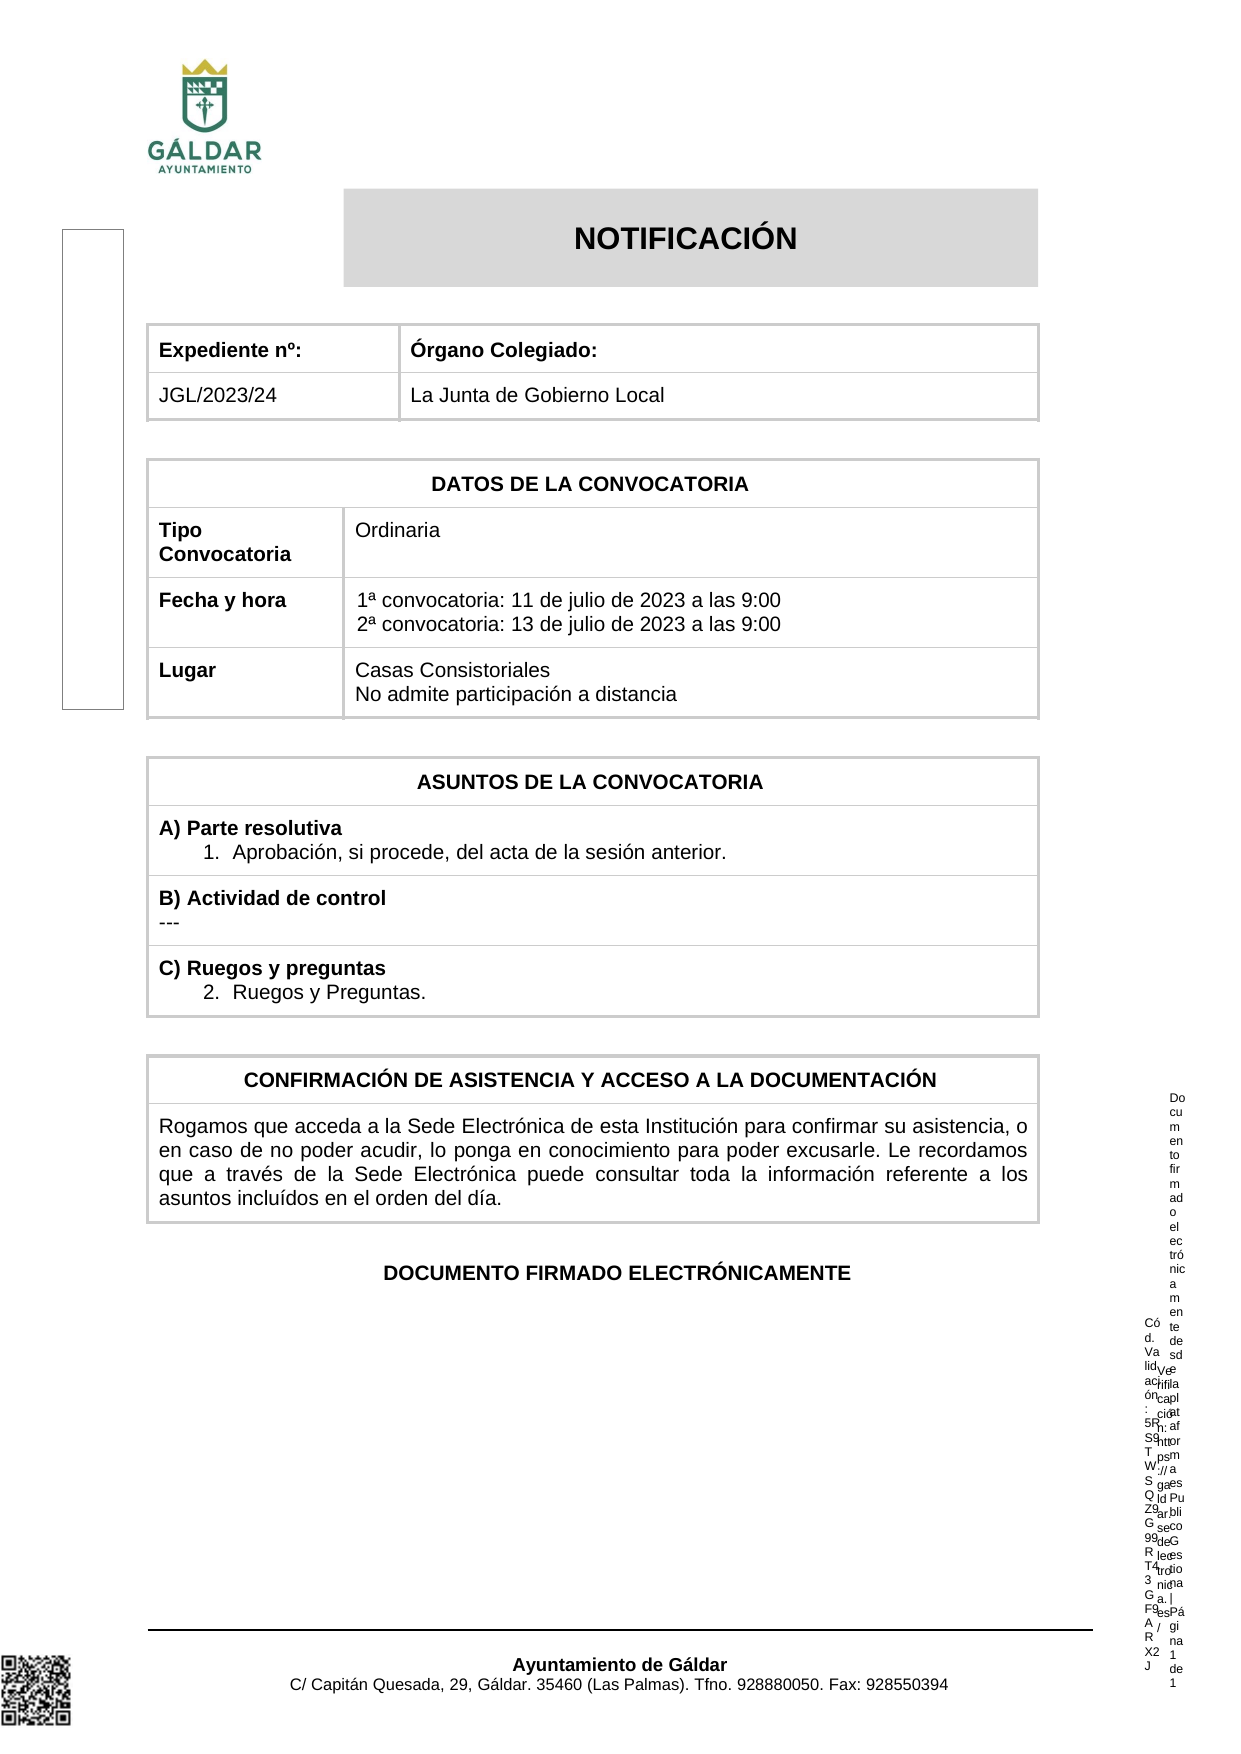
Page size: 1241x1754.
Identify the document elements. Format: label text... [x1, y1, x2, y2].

text B) Actividad de control --- [159, 886, 392, 934]
text [1040, 840, 1154, 864]
text No admite participación a distancia [355, 682, 1037, 706]
text 2. Ruegos y Preguntas. [203, 980, 1037, 1004]
text [1040, 1068, 1154, 1092]
text Tipo Convocatoria [159, 518, 297, 566]
text [1040, 518, 1154, 542]
text Lugar [159, 658, 294, 682]
text [1040, 383, 1154, 407]
text JGL/2023/24 [159, 383, 305, 407]
text Órgano Colegiado: [410, 337, 1037, 361]
text C/ Capitán Quesada, 29, Gáldar. 35460 (Las Palmas). Tfno. 928880050. Fax: 928550394 [289, 1676, 1154, 1694]
text Ordinaria [355, 518, 1037, 542]
text Expediente nº: [159, 337, 305, 361]
text 1. Aprobación, si procede, del acta de la sesión anterior. [203, 840, 1037, 864]
text [1040, 816, 1154, 840]
text [1040, 658, 1154, 682]
text [1040, 472, 1154, 496]
text La Junta de Gobierno Local [410, 383, 1037, 407]
text [1040, 980, 1154, 1004]
text Ayuntamiento de Gáldar [512, 1654, 1154, 1676]
text [1040, 956, 1154, 980]
text Rogamos que acceda a la Sede Electrónica de esta Institución para confirmar su asistencia, o en caso de no poder acudir, lo ponga en conocimiento para poder excusarle. Le recordamos que a través de la Sede Electrónica puede consultar toda la información referente a los asuntos incluídos en el orden del día. [159, 1114, 1028, 1210]
text CONFIRMACIÓN DE ASISTENCIA Y ACCESO A LA DOCUMENTACIÓN [243, 1068, 1037, 1092]
text Fecha y hora [159, 588, 294, 612]
text NOTIFICACIÓN [1039, 220, 1154, 256]
text [1040, 682, 1154, 706]
text [1040, 337, 1154, 361]
text ASUNTOS DE LA CONVOCATORIA [417, 770, 1037, 794]
text Casas Consistoriales [355, 658, 1037, 682]
text DATOS DE LA CONVOCATORIA [431, 472, 1037, 496]
text C) Ruegos y preguntas [159, 956, 1037, 980]
text A) Parte resolutiva [159, 816, 1037, 840]
text [1040, 770, 1154, 794]
text 1ª convocatoria: 11 de julio de 2023 a las 9:00 2ª convocatoria: 13 de julio de 2023 a las 9:00 [349, 588, 781, 636]
text DOCUMENTO FIRMADO ELECTRÓNICAMENTE [383, 1261, 1154, 1284]
